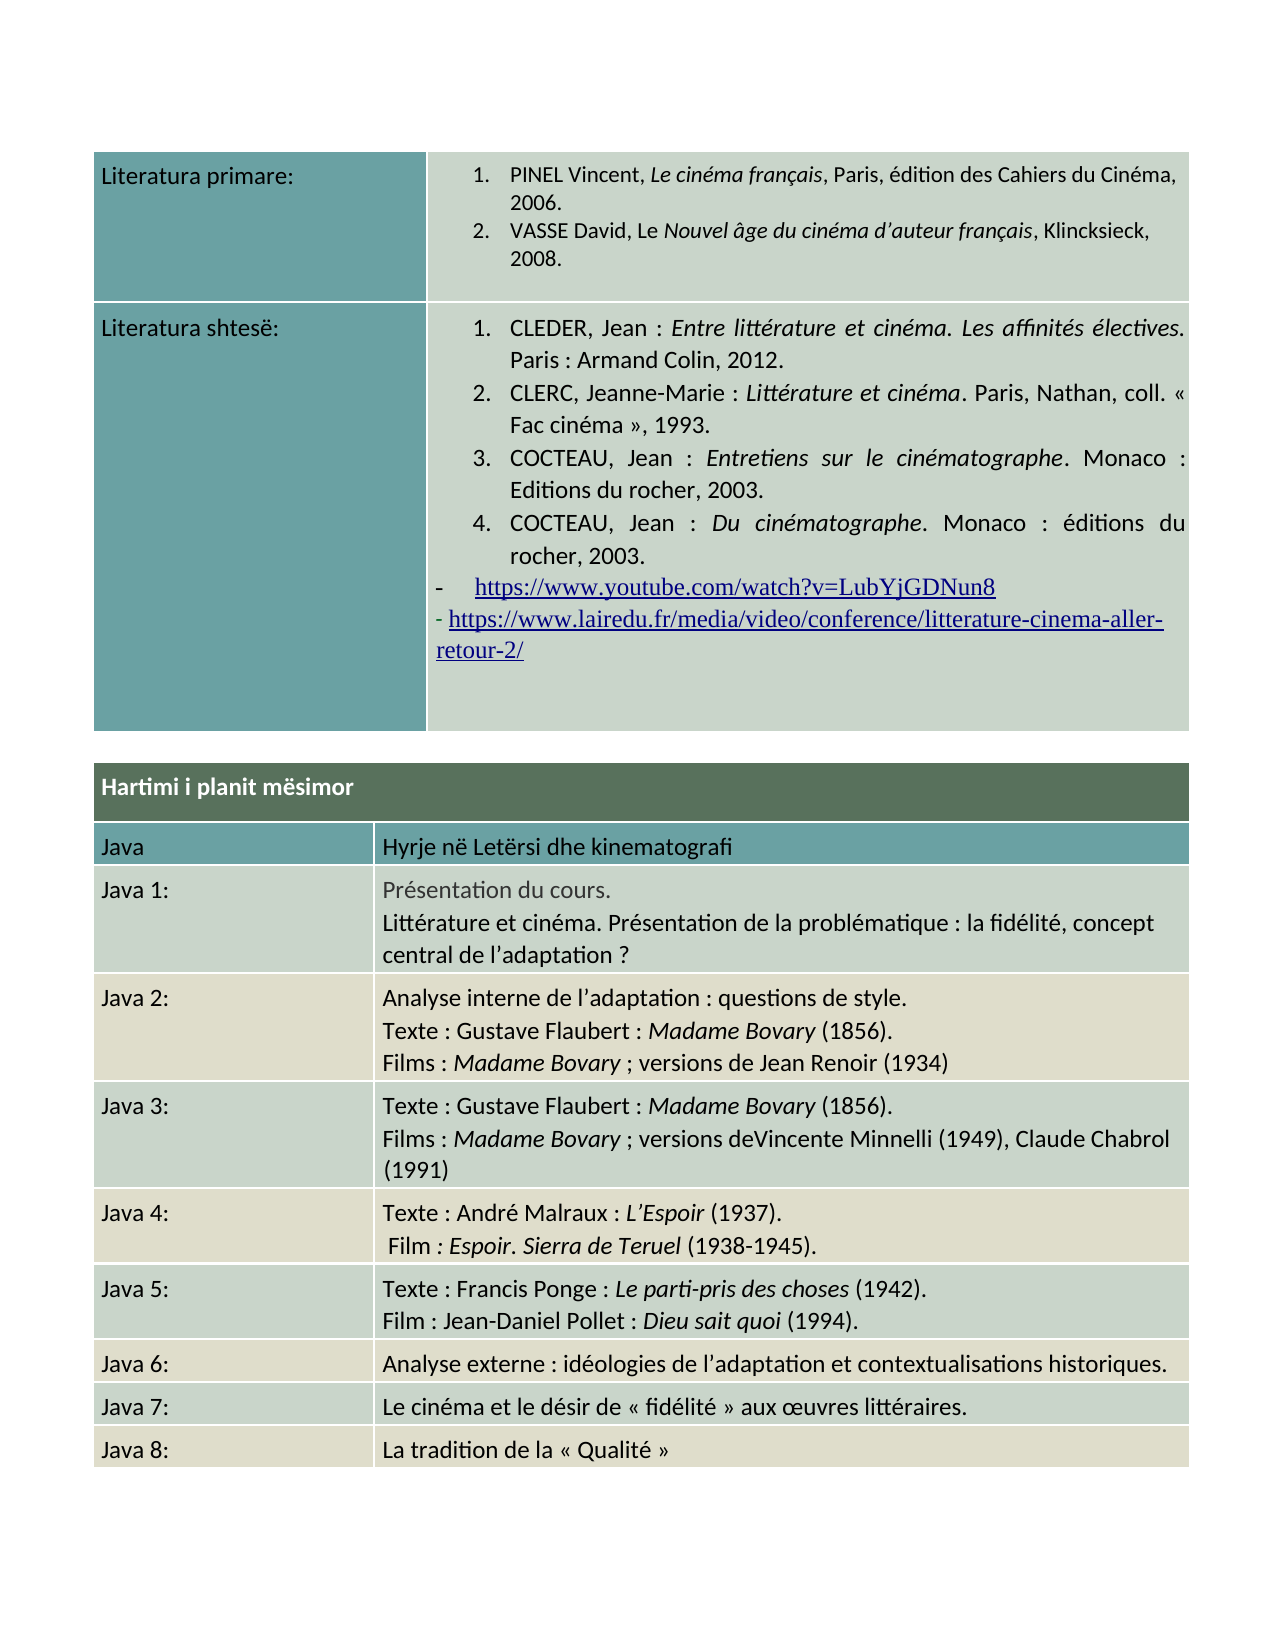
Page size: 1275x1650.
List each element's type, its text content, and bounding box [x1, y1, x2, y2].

table_cell Texte : Gustave Flaubert : Madame Bovary (1856). Films : Madame Bovary ; versions deVincente Minnelli (1949), Claude Chabrol (1991) [375, 1082, 1189, 1187]
table_cell Hyrje në Letërsi dhe kinematografi [375, 823, 1189, 864]
table_cell Java 5: [94, 1265, 373, 1338]
table_cell Java 2: [94, 974, 373, 1080]
table_cell PINEL Vincent, Le cinéma français, Paris, édition des Cahiers du Cinéma, 2006. VASSE David, Le Nouvel âge du cinéma d’auteur français, Klincksieck, 2008. [428, 152, 1189, 301]
table_cell Texte : André Malraux : L’Espoir (1937). Film : Espoir. Sierra de Teruel (1938-1945). [375, 1189, 1189, 1262]
table_cell Java 7: [94, 1383, 373, 1424]
table_cell Java 6: [94, 1340, 373, 1381]
table_cell Literatura primare: [94, 152, 426, 301]
table_cell Java 1: [94, 866, 373, 972]
table_cell Literatura shtesë: [94, 303, 426, 731]
table_cell Présentation du cours. Littérature et cinéma. Présentation de la problématique : la fidélité, concept central de l’adaptation ? [375, 866, 1189, 972]
table_cell Java 8: [94, 1426, 373, 1467]
table_cell Le cinéma et le désir de « fidélité » aux œuvres littéraires. [375, 1383, 1189, 1424]
table_cell Java 3: [94, 1082, 373, 1187]
table_header Hartimi i planit mësimor [94, 763, 374, 821]
table_cell Java 4: [94, 1189, 373, 1262]
table_cell CLEDER, Jean : Entre littérature et cinéma. Les affinités électives. Paris : Armand Colin, 2012. CLERC, Jeanne-Marie : Littérature et cinéma. Paris, Nathan, coll. « Fac cinéma », 1993. COCTEAU, Jean : Entretiens sur le cinématographe. Monaco : Editions du rocher, 2003. COCTEAU, Jean : Du cinématographe. Monaco : éditions du rocher, 2003. - https://www.youtube.com/watch?v=LubYjGDNun8 - https://www.lairedu.fr/media/video/conference/litterature-cinema-aller-retour-2/ [428, 303, 1189, 731]
table_header [374, 763, 1189, 821]
table_cell Texte : Francis Ponge : Le parti-pris des choses (1942). Film : Jean-Daniel Pollet : Dieu sait quoi (1994). [375, 1265, 1189, 1338]
table_cell Analyse externe : idéologies de l’adaptation et contextualisations historiques. [375, 1340, 1189, 1381]
table_cell Java [94, 823, 373, 864]
table_cell Analyse interne de l’adaptation : questions de style. Texte : Gustave Flaubert : Madame Bovary (1856). Films : Madame Bovary ; versions de Jean Renoir (1934) [375, 974, 1189, 1080]
table_cell La tradition de la « Qualité » [375, 1426, 1189, 1467]
